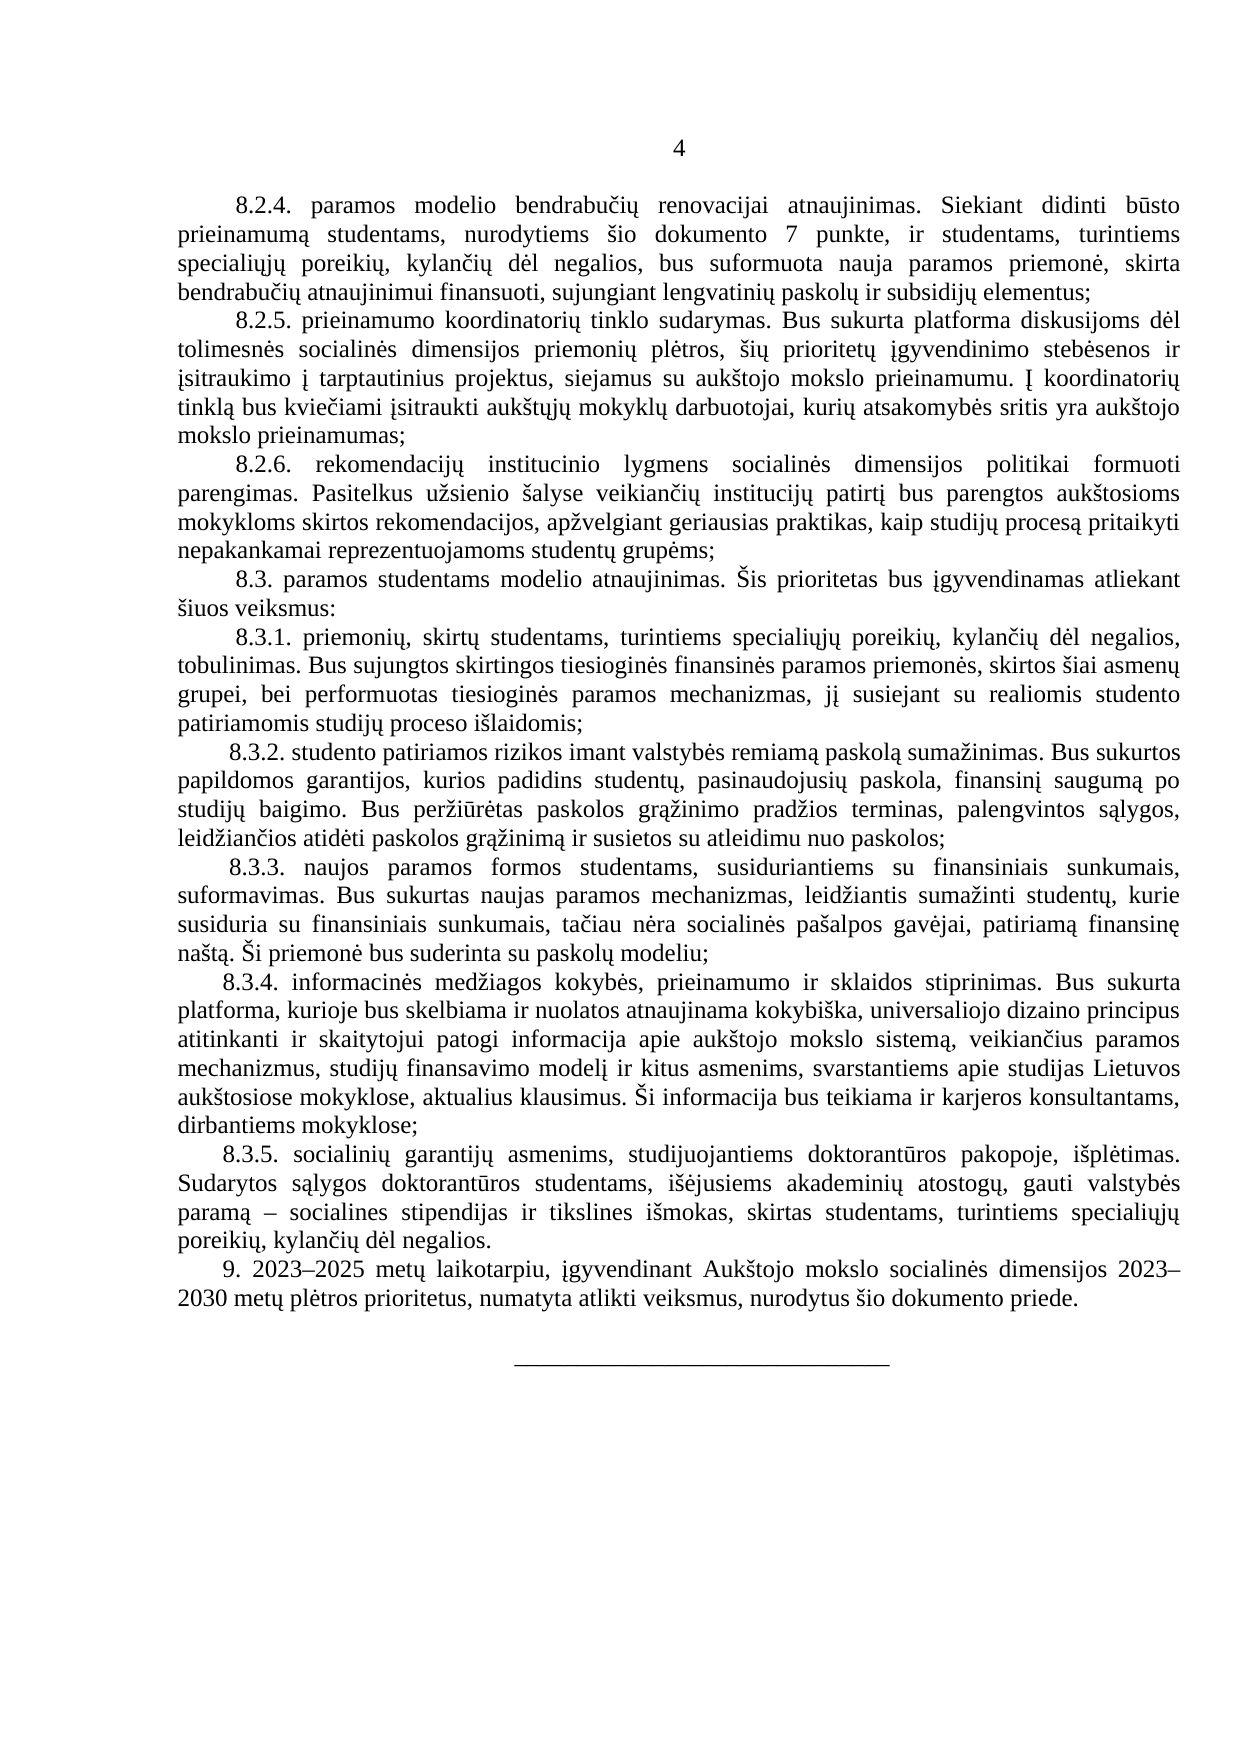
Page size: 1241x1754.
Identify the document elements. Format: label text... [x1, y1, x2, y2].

text 8.2.6. rekomendacijų institucinio lygmens socialinės dimensijos politikai formuoti parengimas. Pasitelkus užsienio šalyse veikiančių institucijų patirtį bus parengtos aukštosioms mokykloms skirtos rekomendacijos, apžvelgiant geriausias praktikas, kaip studijų procesą pritaikyti nepakankamai reprezentuojamoms studentų grupėms; [177, 449, 1181, 564]
text 8.3. paramos studentams modelio atnaujinimas. Šis prioritetas bus įgyvendinamas atliekant šiuos veiksmus: [177, 564, 1181, 622]
text ______________________________ [177, 1340, 1181, 1369]
text 8.3.3. naujos paramos formos studentams, susiduriantiems su finansiniais sunkumais, suformavimas. Bus sukurtas naujas paramos mechanizmas, leidžiantis sumažinti studentų, kurie susiduria su finansiniais sunkumais, tačiau nėra socialinės pašalpos gavėjai, patiriamą finansinę naštą. Ši priemonė bus suderinta su paskolų modeliu; [177, 852, 1181, 967]
text 8.3.2. studento patiriamos rizikos imant valstybės remiamą paskolą sumažinimas. Bus sukurtos papildomos garantijos, kurios padidins studentų, pasinaudojusių paskola, finansinį saugumą po studijų baigimo. Bus peržiūrėtas paskolos grąžinimo pradžios terminas, palengvintos sąlygos, leidžiančios atidėti paskolos grąžinimą ir susietos su atleidimu nuo paskolos; [177, 737, 1181, 852]
text 8.2.4. paramos modelio bendrabučių renovacijai atnaujinimas. Siekiant didinti būsto prieinamumą studentams, nurodytiems šio dokumento 7 punkte, ir studentams, turintiems specialiųjų poreikių, kylančių dėl negalios, bus suformuota nauja paramos priemonė, skirta bendrabučių atnaujinimui finansuoti, sujungiant lengvatinių paskolų ir subsidijų elementus; [177, 190, 1181, 305]
text 8.3.5. socialinių garantijų asmenims, studijuojantiems doktorantūros pakopoje, išplėtimas. Sudarytos sąlygos doktorantūros studentams, išėjusiems akademinių atostogų, gauti valstybės paramą – socialines stipendijas ir tikslines išmokas, skirtas studentams, turintiems specialiųjų poreikių, kylančių dėl negalios. [177, 1139, 1181, 1254]
text 8.2.5. prieinamumo koordinatorių tinklo sudarymas. Bus sukurta platforma diskusijoms dėl tolimesnės socialinės dimensijos priemonių plėtros, šių prioritetų įgyvendinimo stebėsenos ir įsitraukimo į tarptautinius projektus, siejamus su aukštojo mokslo prieinamumu. Į koordinatorių tinklą bus kviečiami įsitraukti aukštųjų mokyklų darbuotojai, kurių atsakomybės sritis yra aukštojo mokslo prieinamumas; [177, 305, 1181, 449]
text 9. 2023–2025 metų laikotarpiu, įgyvendinant Aukštojo mokslo socialinės dimensijos 2023–2030 metų plėtros prioritetus, numatyta atlikti veiksmus, nurodytus šio dokumento priede. [177, 1254, 1181, 1312]
text 8.3.1. priemonių, skirtų studentams, turintiems specialiųjų poreikių, kylančių dėl negalios, tobulinimas. Bus sujungtos skirtingos tiesioginės finansinės paramos priemonės, skirtos šiai asmenų grupei, bei performuotas tiesioginės paramos mechanizmas, jį susiejant su realiomis studento patiriamomis studijų proceso išlaidomis; [177, 622, 1181, 737]
text 8.3.4. informacinės medžiagos kokybės, prieinamumo ir sklaidos stiprinimas. Bus sukurta platforma, kurioje bus skelbiama ir nuolatos atnaujinama kokybiška, universaliojo dizaino principus atitinkanti ir skaitytojui patogi informacija apie aukštojo mokslo sistemą, veikiančius paramos mechanizmus, studijų finansavimo modelį ir kitus asmenims, svarstantiems apie studijas Lietuvos aukštosiose mokyklose, aktualius klausimus. Ši informacija bus teikiama ir karjeros konsultantams, dirbantiems mokyklose; [177, 967, 1181, 1139]
